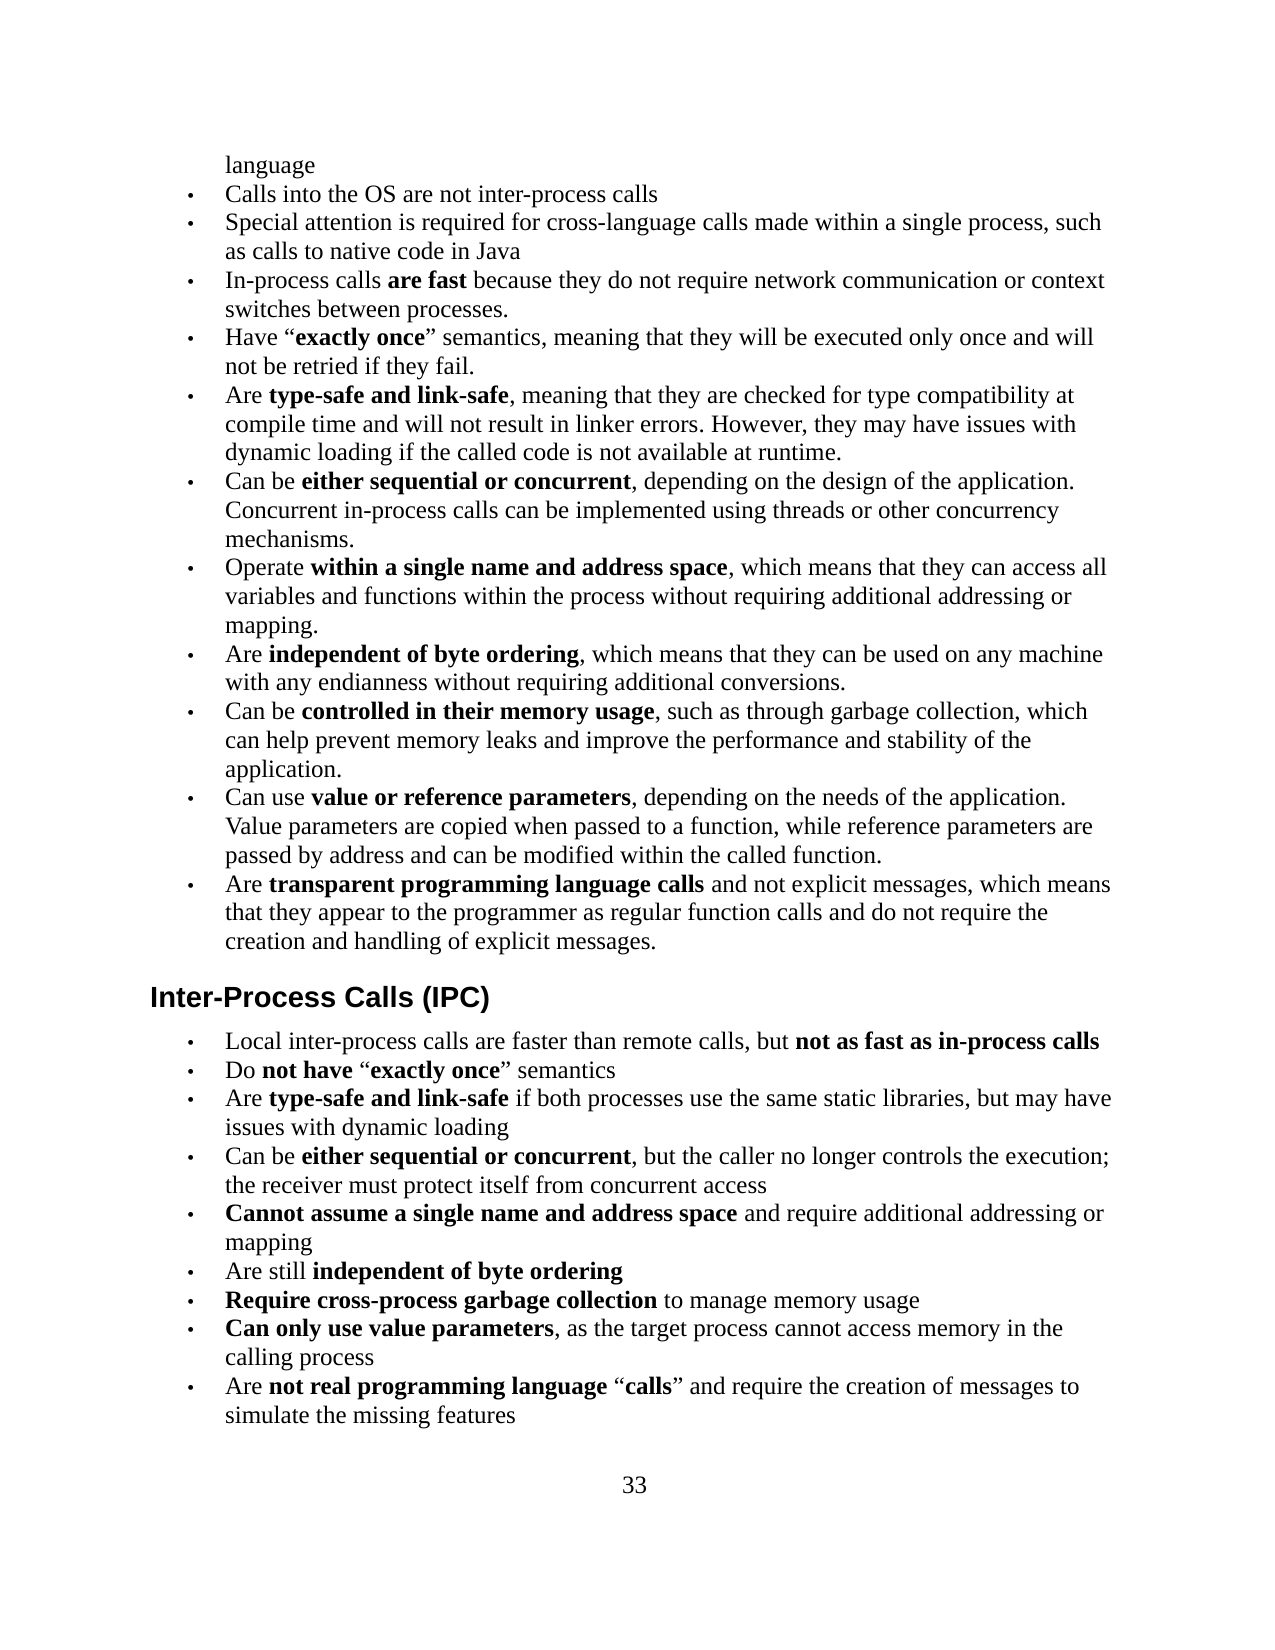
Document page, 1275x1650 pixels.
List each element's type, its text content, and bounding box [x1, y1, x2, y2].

list Are independent of byte ordering, which means that they can be used on any machine with any endianness without requiring additional conversions. [187, 639, 1125, 696]
list Cannot assume a single name and address space and require additional addressing or mapping [187, 1198, 1125, 1256]
list Operate within a single name and address space, which means that they can access all variables and functions within the process without requiring additional addressing or mapping. [187, 552, 1125, 639]
list Are not real programming language “calls” and require the creation of messages to simulate the missing features [187, 1371, 1125, 1428]
list Are still independent of byte ordering [187, 1256, 1125, 1285]
list Have “exactly once” semantics, meaning that they will be executed only once and will not be retried if they fail. [187, 322, 1125, 380]
list In-process calls are fast because they do not require network communication or context switches between processes. [187, 265, 1125, 322]
list Local inter-process calls are faster than remote calls, but not as fast as in-process calls [187, 1026, 1125, 1055]
list Are transparent programming language calls and not explicit messages, which means that they appear to the programmer as regular function calls and do not require the creation and handling of explicit messages. [187, 869, 1125, 955]
list Calls into the OS are not inter-process calls [187, 179, 1125, 207]
list Can use value or reference parameters, depending on the needs of the application. Value parameters are copied when passed to a function, while reference parameters are passed by address and can be modified within the called function. [187, 782, 1125, 869]
list Can only use value parameters, as the target process cannot access memory in the calling process [187, 1313, 1125, 1371]
list Can be either sequential or concurrent, depending on the design of the application. Concurrent in-process calls can be implemented using threads or other concurrency mechanisms. [187, 466, 1125, 552]
list Are type-safe and link-safe, meaning that they are checked for type compatibility at compile time and will not result in linker errors. However, they may have issues with dynamic loading if the called code is not available at runtime. [187, 380, 1125, 466]
subtitle Inter-Process Calls (IPC) [150, 980, 1125, 1013]
list Do not have “exactly once” semantics [187, 1055, 1125, 1083]
list Special attention is required for cross-language calls made within a single process, such as calls to native code in Java [187, 207, 1125, 265]
list Are type-safe and link-safe if both processes use the same static libraries, but may have issues with dynamic loading [187, 1083, 1125, 1141]
list language [187, 150, 1125, 179]
list Can be controlled in their memory usage, such as through garbage collection, which can help prevent memory leaks and improve the performance and stability of the application. [187, 696, 1125, 782]
list Can be either sequential or concurrent, but the caller no longer controls the execution; the receiver must protect itself from concurrent access [187, 1141, 1125, 1198]
list Require cross-process garbage collection to manage memory usage [187, 1285, 1125, 1313]
